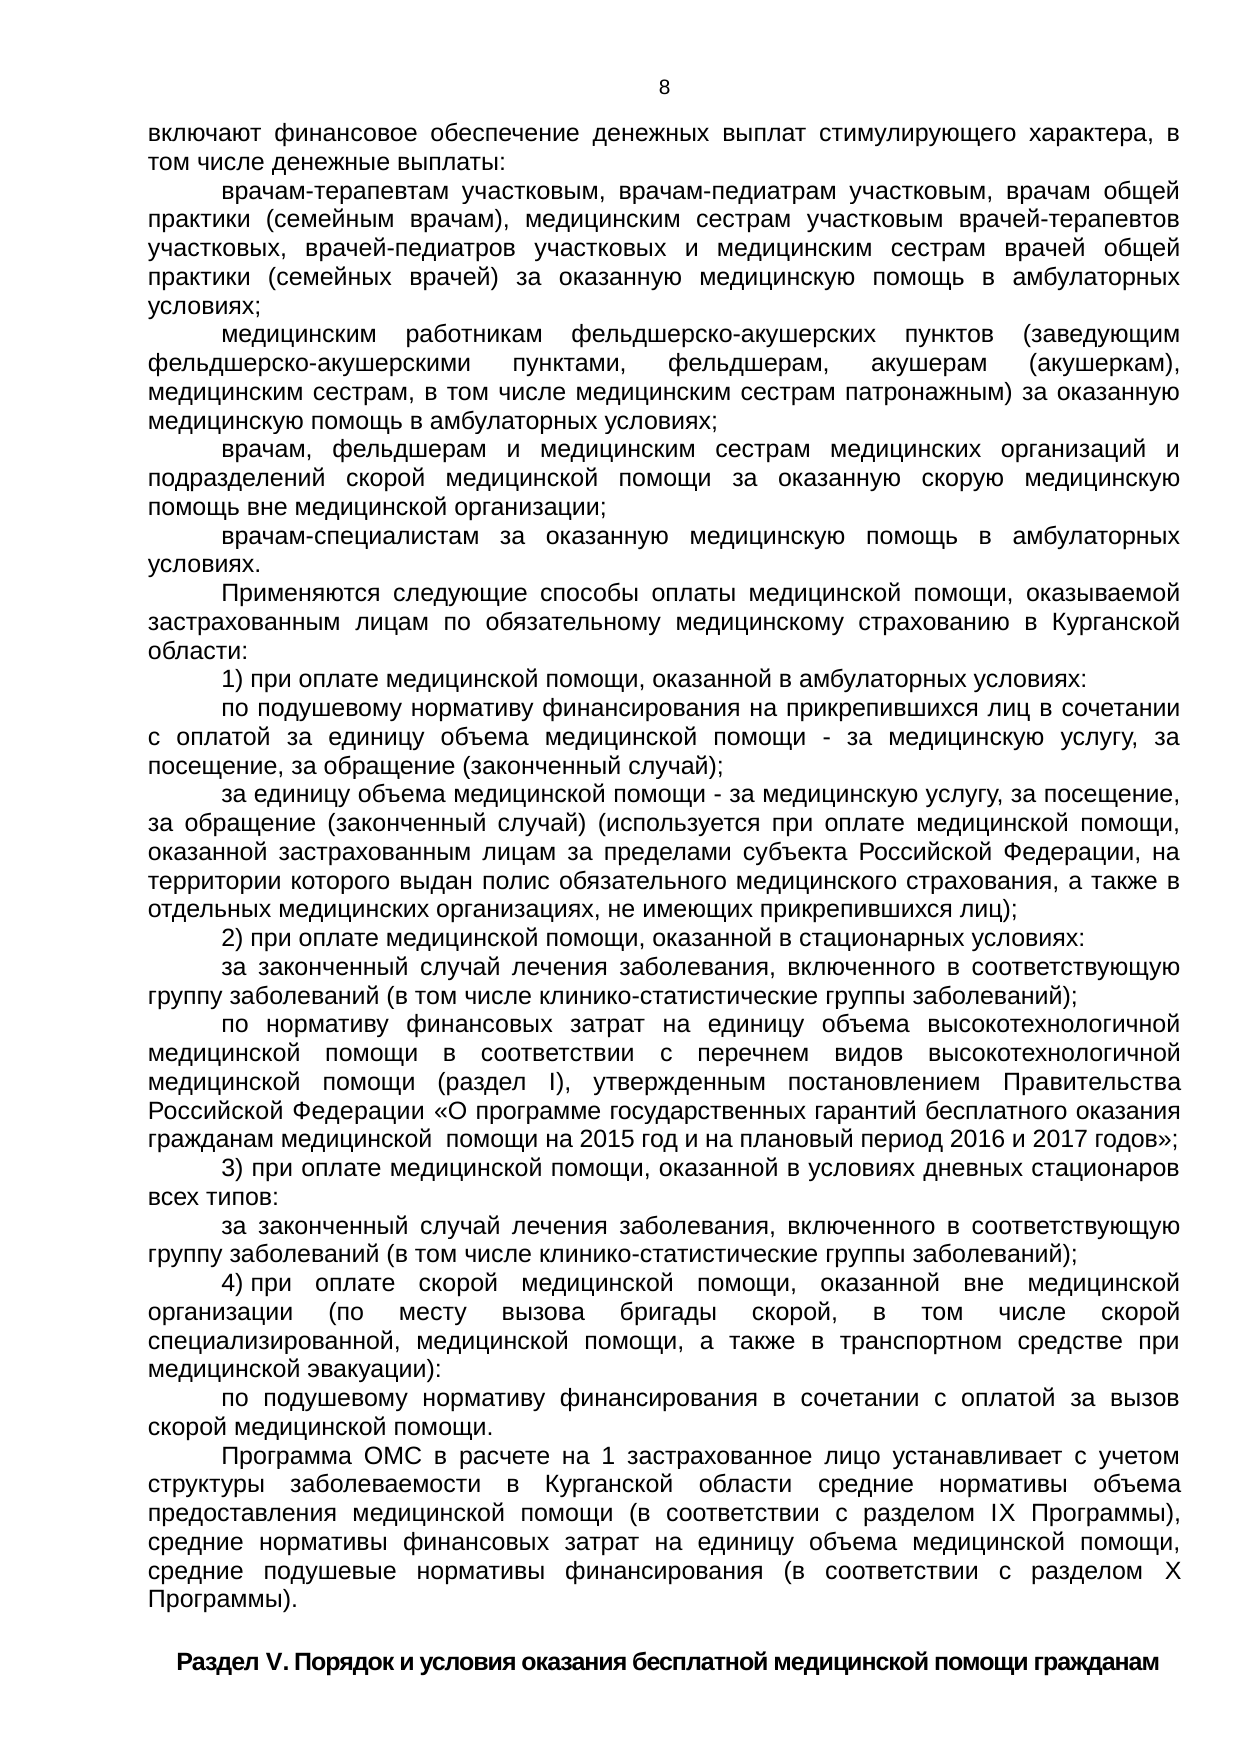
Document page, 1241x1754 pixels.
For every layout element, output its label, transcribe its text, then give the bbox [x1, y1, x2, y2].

text включают финансовое обеспечение денежных выплат стимулирующего характера, в том числе денежные выплаты: [148, 118, 1181, 176]
text по подушевому нормативу финансирования на прикрепившихся лиц в сочетании с оплатой за единицу объема медицинской помощи - за медицинскую услугу, за посещение, за обращение (законченный случай); [148, 693, 1181, 779]
text 1) при оплате медицинской помощи, оказанной в амбулаторных условиях: [148, 664, 1181, 693]
text 2) при оплате медицинской помощи, оказанной в стационарных условиях: [148, 923, 1181, 952]
text Применяются следующие способы оплаты медицинской помощи, оказываемой застрахованным лицам по обязательному медицинскому страхованию в Курганской области: [148, 578, 1181, 664]
text по подушевому нормативу финансирования в сочетании с оплатой за вызов скорой медицинской помощи. [148, 1383, 1181, 1441]
text за законченный случай лечения заболевания, включенного в соответствующую группу заболеваний (в том числе клинико-статистические группы заболеваний); [148, 952, 1181, 1009]
text врачам-специалистам за оказанную медицинскую помощь в амбулаторных условиях. [148, 521, 1181, 578]
text Программа ОМС в расчете на 1 застрахованное лицо устанавливает с учетом структуры заболеваемости в Курганской области средние нормативы объема предоставления медицинской помощи (в соответствии с разделом IX Программы), средние нормативы финансовых затрат на единицу объема медицинской помощи, средние подушевые нормативы финансирования (в соответствии с разделом X Программы). [148, 1441, 1181, 1613]
text медицинским работникам фельдшерско-акушерских пунктов (заведующим фельдшерско-акушерскими пунктами, фельдшерам, акушерам (акушеркам), медицинским сестрам, в том числе медицинским сестрам патронажным) за оказанную медицинскую помощь в амбулаторных условиях; [148, 319, 1181, 434]
text 4) при оплате скорой медицинской помощи, оказанной вне медицинской организации (по месту вызова бригады скорой, в том числе скорой специализированной, медицинской помощи, а также в транспортном средстве при медицинской эвакуации): [148, 1268, 1181, 1383]
text за единицу объема медицинской помощи - за медицинскую услугу, за посещение, за обращение (законченный случай) (используется при оплате медицинской помощи, оказанной застрахованным лицам за пределами субъекта Российской Федерации, на территории которого выдан полис обязательного медицинского страхования, а также в отдельных медицинских организациях, не имеющих прикрепившихся лиц); [148, 779, 1181, 923]
text врачам, фельдшерам и медицинским сестрам медицинских организаций и подразделений скорой медицинской помощи за оказанную скорую медицинскую помощь вне медицинской организации; [148, 434, 1181, 521]
text за законченный случай лечения заболевания, включенного в соответствующую группу заболеваний (в том числе клинико-статистические группы заболеваний); [148, 1211, 1181, 1268]
text врачам-терапевтам участковым, врачам-педиатрам участковым, врачам общей практики (семейным врачам), медицинским сестрам участковым врачей-терапевтов участковых, врачей-педиатров участковых и медицинским сестрам врачей общей практики (семейных врачей) за оказанную медицинскую помощь в амбулаторных условиях; [148, 176, 1181, 319]
text Раздел V. Порядок и условия оказания бесплатной медицинской помощи гражданам [149, 1647, 1181, 1675]
text по нормативу финансовых затрат на единицу объема высокотехнологичной медицинской помощи в соответствии с перечнем видов высокотехнологичной медицинской помощи (раздел I), утвержденным постановлением Правительства Российской Федерации «О программе государственных гарантий бесплатного оказания гражданам медицинской помощи на 2015 год и на плановый период 2016 и 2017 годов»; [148, 1009, 1181, 1153]
text 3) при оплате медицинской помощи, оказанной в условиях дневных стационаров всех типов: [148, 1153, 1181, 1211]
